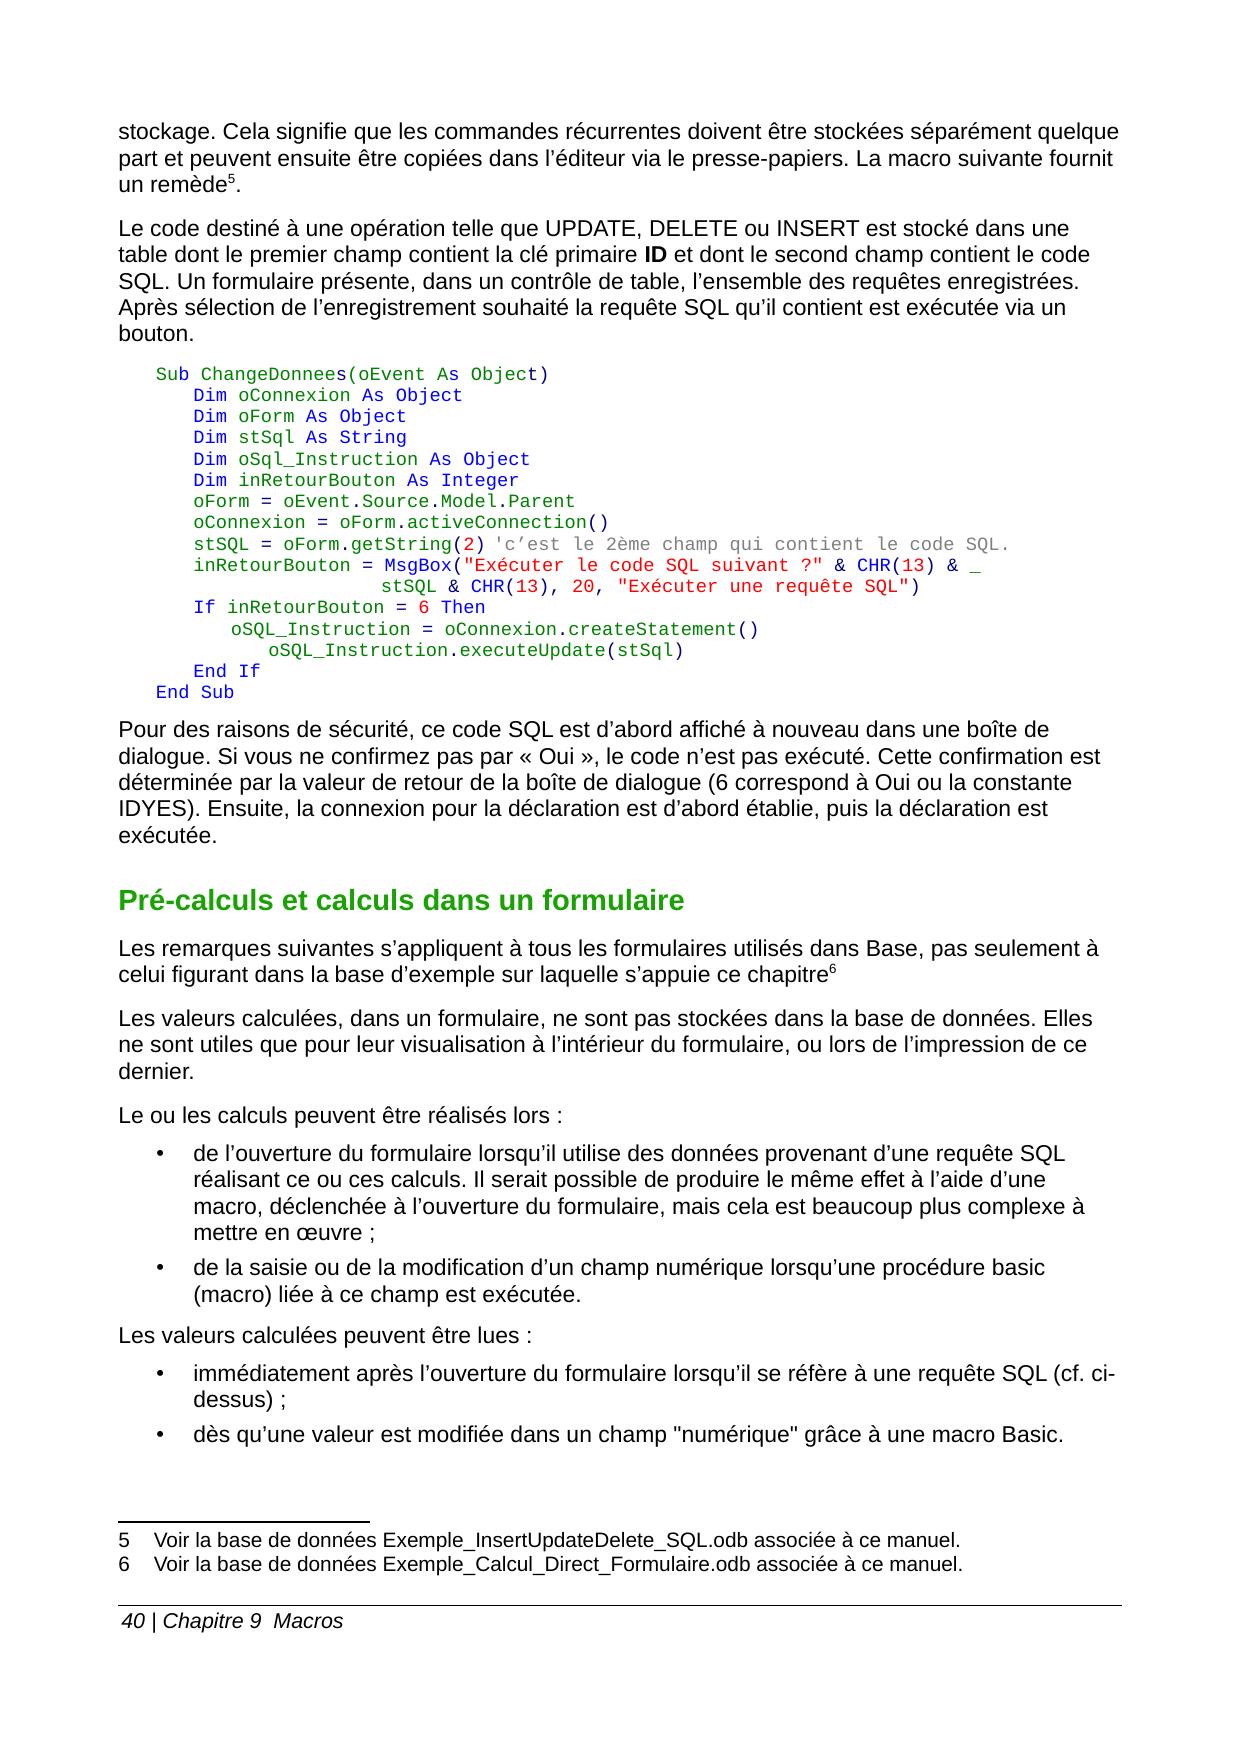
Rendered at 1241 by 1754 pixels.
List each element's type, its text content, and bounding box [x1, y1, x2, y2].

text Dim oForm As Object [156, 407, 1122, 428]
text Les valeurs calculées peuvent être lues : [118, 1322, 1122, 1348]
text Dim oConnexion As Object [156, 386, 1122, 407]
text Pour des raisons de sécurité, ce code SQL est d’abord affiché à nouveau dans une boîte de dialogue. Si vous ne confirmez pas par « Oui », le code n’est pas exécuté. Cette confirmation est déterminée par la valeur de retour de la boîte de dialogue (6 correspond à Oui ou la constante IDYES). Ensuite, la connexion pour la déclaration est d’abord établie, puis la déclaration est exécutée. [118, 716, 1122, 848]
text End If [156, 662, 1122, 683]
text inRetourBouton = MsgBox("Exécuter le code SQL suivant ?" & CHR(13) & _ stSQL & CHR(13), 20, "Exécuter une requête SQL") [156, 556, 1122, 598]
text stSQL = oForm.getString(2) 'c’est le 2ème champ qui contient le code SQL. [156, 534, 1122, 556]
text oForm = oEvent.Source.Model.Parent [156, 492, 1122, 513]
text oConnexion = oForm.activeConnection() [156, 513, 1122, 534]
list dès qu’une valeur est modifiée dans un champ "numérique" grâce à une macro Basic. [156, 1421, 1122, 1448]
text Le code destiné à une opération telle que UPDATE, DELETE ou INSERT est stocké dans une table dont le premier champ contient la clé primaire ID et dont le second champ contient le code SQL. Un formulaire présente, dans un contrôle de table, l’ensemble des requêtes enregistrées. Après sélection de l’enregistrement souhaité la requête SQL qu’il contient est exécutée via un bouton. [118, 215, 1122, 347]
text Voir la base de données Exemple_InsertUpdateDelete_SQL.odb associée à ce manuel. [118, 1528, 1122, 1552]
text Le ou les calculs peuvent être réalisés lors : [118, 1102, 1122, 1128]
list de l’ouverture du formulaire lorsqu’il utilise des données provenant d’une requête SQL réalisant ce ou ces calculs. Il serait possible de produire le même effet à l’aide d’une macro, déclenchée à l’ouverture du formulaire, mais cela est beaucoup plus complexe à mettre en œuvre ; [156, 1140, 1122, 1245]
text End Sub [156, 683, 1122, 704]
list de la saisie ou de la modification d’un champ numérique lorsqu’une procédure basic (macro) liée à ce champ est exécutée. [156, 1254, 1122, 1307]
text stockage. Cela signifie que les commandes récurrentes doivent être stockées séparément quelque part et peuvent ensuite être copiées dans l’éditeur via le presse-papiers. La macro suivante fournit un remède. [118, 118, 1122, 197]
text Dim oSql_Instruction As Object [156, 449, 1122, 471]
text Les remarques suivantes s’appliquent à tous les formulaires utilisés dans Base, pas seulement à celui figurant dans la base d’exemple sur laquelle s’appuie ce chapitre [118, 935, 1122, 987]
text Sub ChangeDonnees(oEvent As Object) [156, 364, 1122, 386]
subtitle Pré-calculs et calculs dans un formulaire [118, 883, 1122, 917]
text Dim inRetourBouton As Integer [156, 471, 1122, 492]
text Voir la base de données Exemple_Calcul_Direct_Formulaire.odb associée à ce manuel. [118, 1552, 1122, 1576]
text If inRetourBouton = 6 Then [156, 598, 1122, 619]
text oSQL_Instruction.executeUpdate(stSql) [156, 641, 1122, 662]
text oSQL_Instruction = oConnexion.createStatement() [156, 619, 1122, 641]
text Dim stSql As String [156, 428, 1122, 449]
list immédiatement après l’ouverture du formulaire lorsqu’il se réfère à une requête SQL (cf. ci-dessus) ; [156, 1360, 1122, 1413]
text Les valeurs calculées, dans un formulaire, ne sont pas stockées dans la base de données. Elles ne sont utiles que pour leur visualisation à l’intérieur du formulaire, ou lors de l’impression de ce dernier. [118, 1005, 1122, 1084]
